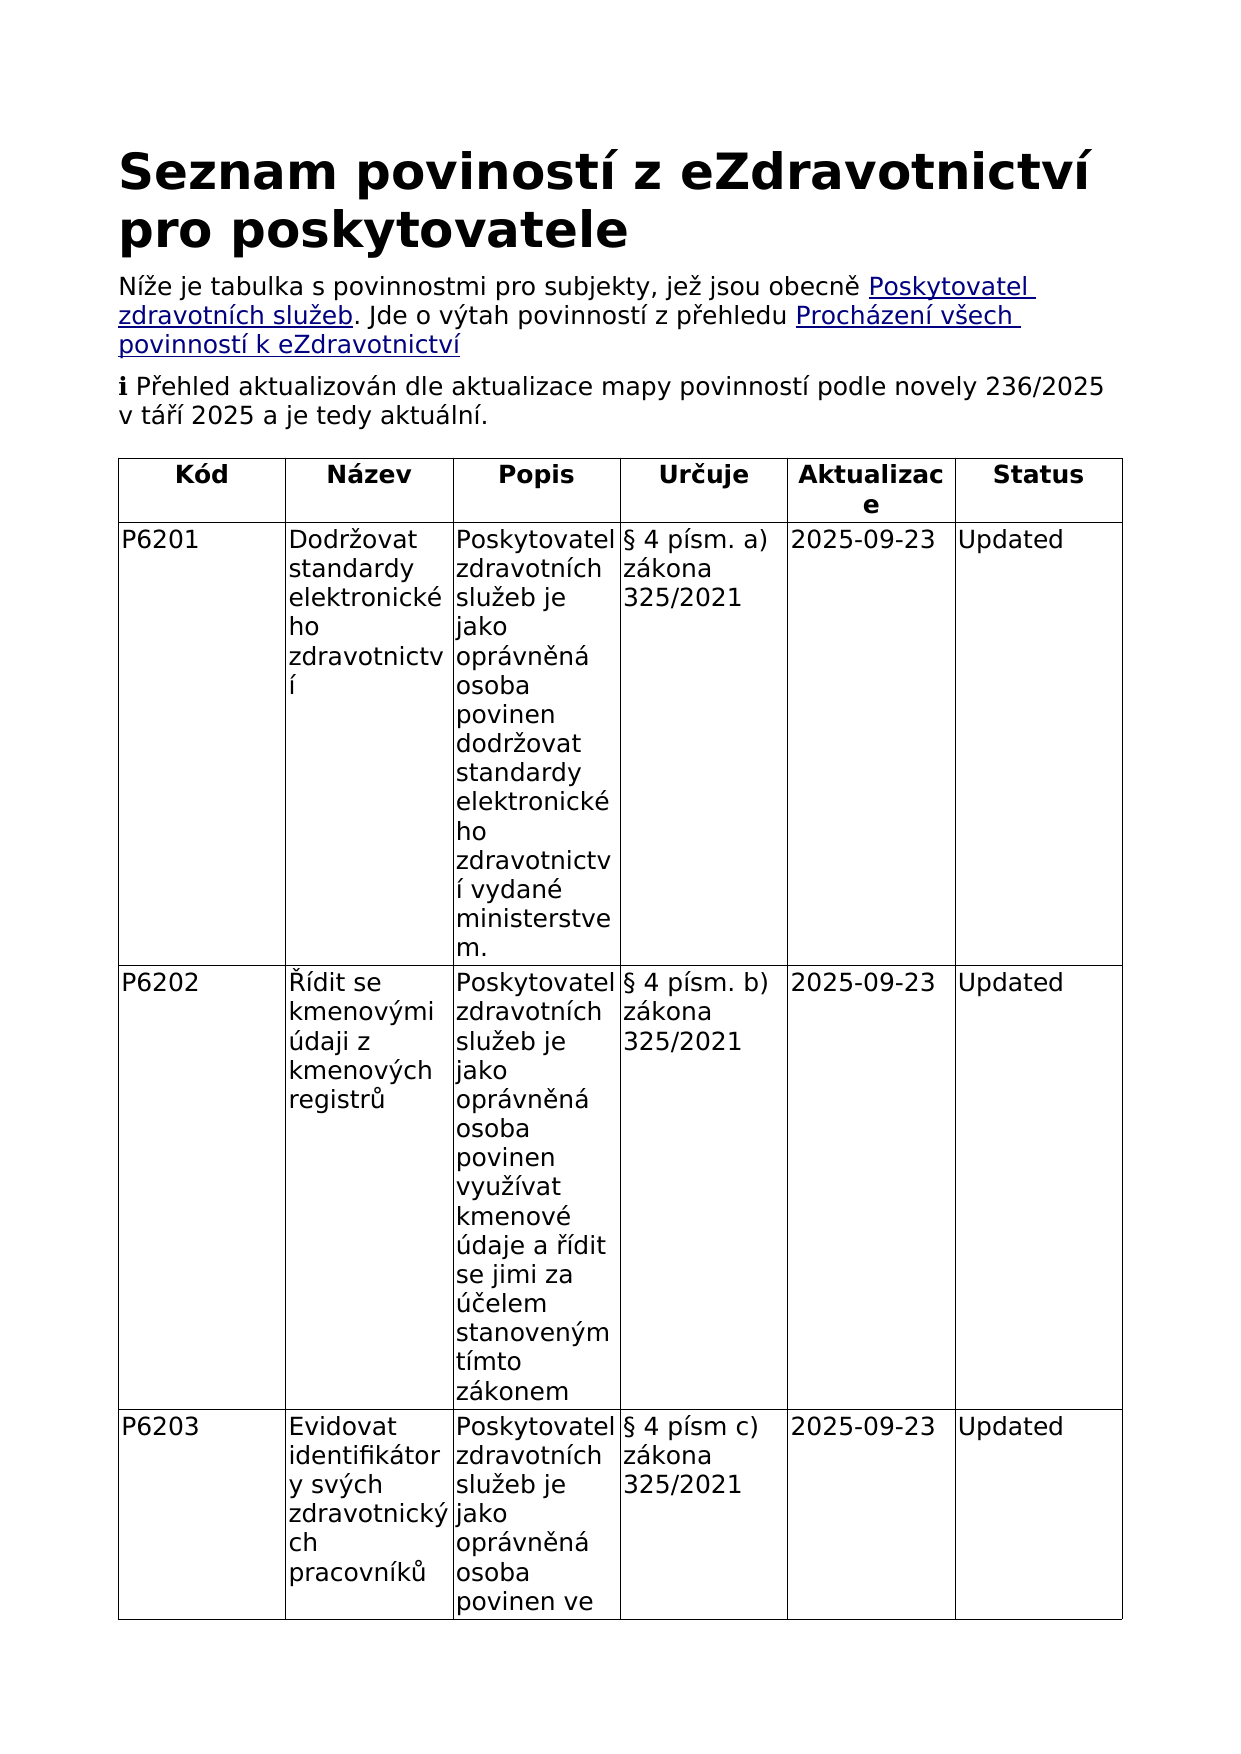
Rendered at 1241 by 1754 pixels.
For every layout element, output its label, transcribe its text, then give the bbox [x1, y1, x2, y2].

table_header Název [286, 459, 453, 522]
table_cell Updated [956, 966, 1122, 1409]
table_cell P6203 [119, 1410, 285, 1619]
table_cell 2025-09-23 [788, 966, 955, 1409]
subtitle Seznam poviností z eZdravotnictví pro poskytovatele [118, 143, 1122, 259]
table_header Popis [454, 459, 620, 522]
table_cell Dodržovat standardy elektronického zdravotnictví [286, 523, 453, 965]
table_header Určuje [621, 459, 787, 522]
table_cell Poskytovatel zdravotních služeb je jako oprávněná osoba povinen využívat kmenové údaje a řídit se jimi za účelem stanoveným tímto zákonem [454, 966, 620, 1409]
table_cell 2025-09-23 [788, 1410, 955, 1619]
table_cell Updated [956, 523, 1122, 965]
text Níže je tabulka s povinnostmi pro subjekty, jež jsou obecně Poskytovatel zdravotních služeb. Jde o výtah povinností z přehledu Procházení všech povinností k eZdravotnictví [118, 272, 1122, 359]
table_cell 2025-09-23 [788, 523, 955, 965]
table_cell Poskytovatel zdravotních služeb je jako oprávněná osoba povinen ve [454, 1410, 620, 1619]
table_header Status [956, 459, 1122, 522]
table_header Aktualizace [788, 459, 955, 522]
table_cell Evidovat identifikátory svých zdravotnických pracovníků [286, 1410, 453, 1619]
table_cell Poskytovatel zdravotních služeb je jako oprávněná osoba povinen dodržovat standardy elektronického zdravotnictví vydané ministerstvem. [454, 523, 620, 965]
table_header Kód [119, 459, 285, 522]
table_cell P6201 [119, 523, 285, 965]
table_cell Updated [956, 1410, 1122, 1619]
text ℹ️ Přehled aktualizován dle aktualizace mapy povinností podle novely 236/2025 v táří 2025 a je tedy aktuální. [118, 372, 1122, 430]
table_cell § 4 písm c) zákona 325/2021 [621, 1410, 787, 1619]
table_cell § 4 písm. b) zákona 325/2021 [621, 966, 787, 1409]
table_cell Řídit se kmenovými údaji z kmenových registrů [286, 966, 453, 1409]
table_cell § 4 písm. a) zákona 325/2021 [621, 523, 787, 965]
table_cell P6202 [119, 966, 285, 1409]
